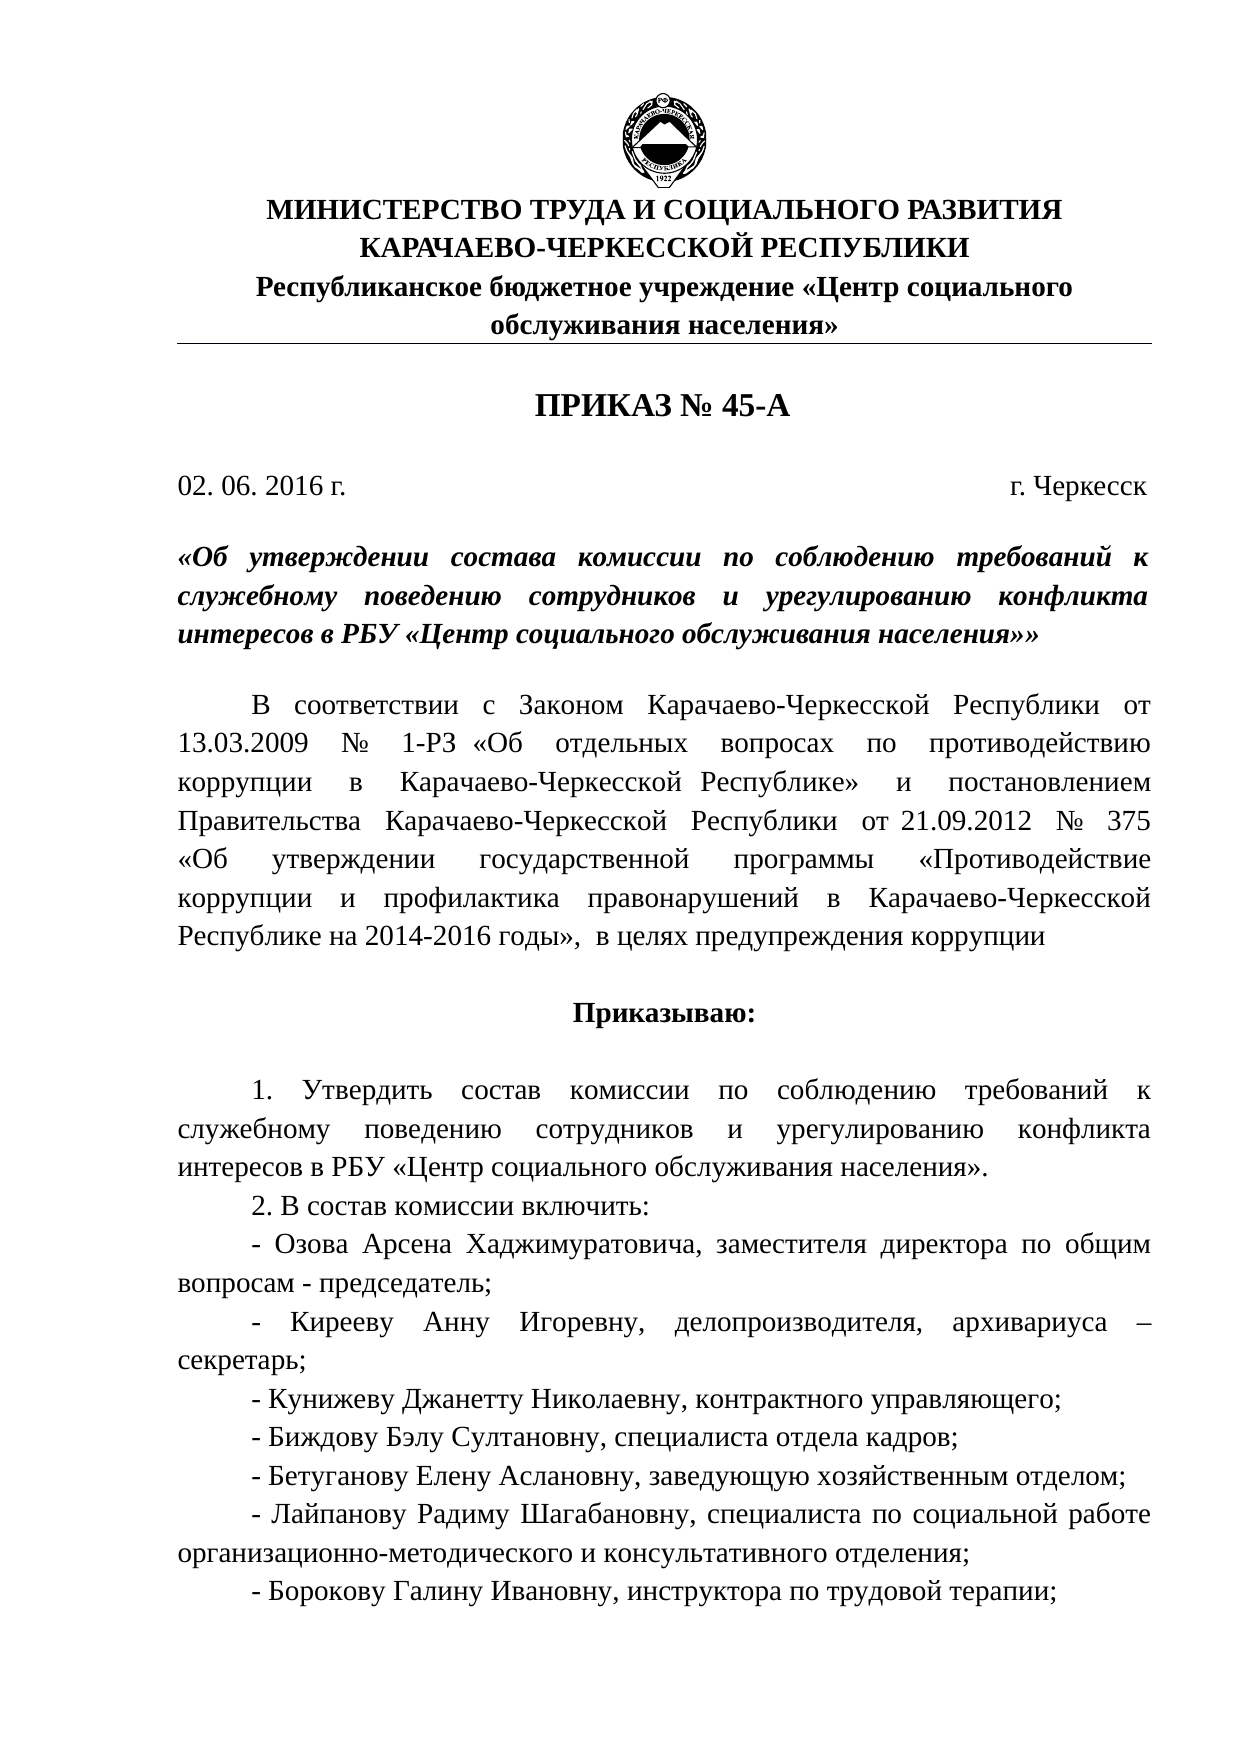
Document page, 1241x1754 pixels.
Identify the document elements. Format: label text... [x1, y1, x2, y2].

text В соответствии с Законом Карачаево-Черкесской Республики от 13.03.2009 № 1-РЗ «Об отдельных вопросах по противодействию коррупции в Карачаево-Черкесской Республике» и постановлением Правительства Карачаево-Черкесской Республики от 21.09.2012 № 375 «Об утверждении государственной программы «Противодействие коррупции и профилактика правонарушений в Карачаево-Черкесской Республике на 2014-2016 годы», в целях предупреждения коррупции [177, 687, 1152, 952]
text МИНИСТЕРСТВО ТРУДА И СОЦИАЛЬНОГО РАЗВИТИЯ КАРАЧАЕВО-ЧЕРКЕССКОЙ РЕСПУБЛИКИ [177, 192, 1152, 264]
text - Лайпанову Радиму Шагабановну, специалиста по социальной работе организационно-методического и консультативного отделения; [177, 1496, 1152, 1568]
text - Кирееву Анну Игоревну, делопроизводителя, архивариуса – секретарь; [177, 1304, 1152, 1376]
text 2. В состав комиссии включить: [177, 1188, 1152, 1222]
text Республиканское бюджетное учреждение «Центр социального обслуживания населения» [177, 269, 1152, 343]
text 1. Утвердить состав комиссии по соблюдению требований к служебному поведению сотрудников и урегулированию конфликта интересов в РБУ «Центр социального обслуживания населения». [177, 1072, 1152, 1183]
text ПРИКАЗ № 45-А [177, 385, 1152, 423]
text - Озова Арсена Хаджимуратовича, заместителя директора по общим вопросам - председатель; [177, 1227, 1152, 1299]
text - Бетуганову Елену Аслановну, заведующую хозяйственным отделом; [177, 1458, 1152, 1491]
text - Борокову Галину Ивановну, инструктора по трудовой терапии; [177, 1573, 1152, 1607]
text «Об утверждении состава комиссии по соблюдению требований к служебному поведению сотрудников и урегулированию конфликта интересов в РБУ «Центр социального обслуживания населения»» [177, 539, 1152, 650]
text Приказываю: [177, 995, 1152, 1029]
text - Биждову Бэлу Султановну, специалиста отдела кадров; [177, 1419, 1152, 1453]
text - Кунижеву Джанетту Николаевну, контрактного управляющего; [177, 1381, 1152, 1414]
text 02. 06. 2016 г. г. Черкесск [177, 468, 1152, 501]
